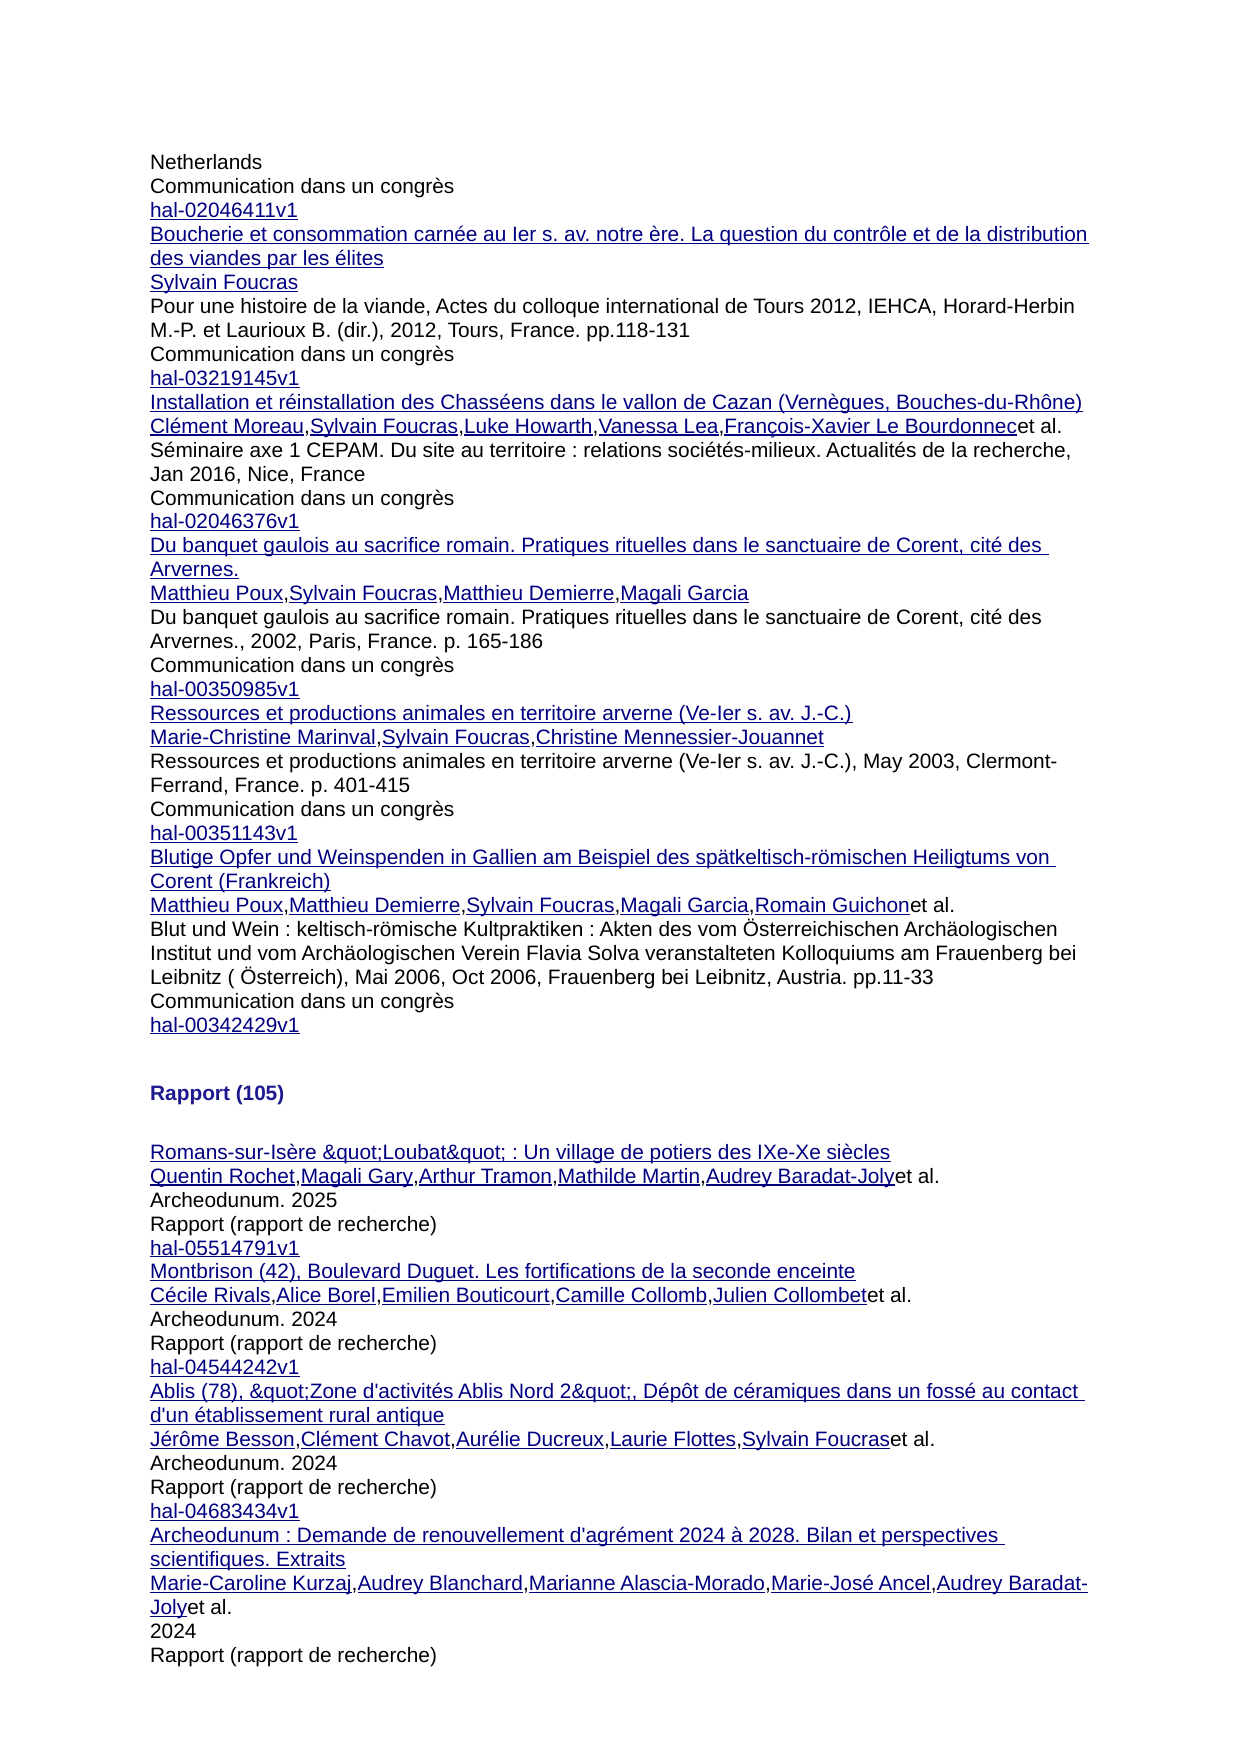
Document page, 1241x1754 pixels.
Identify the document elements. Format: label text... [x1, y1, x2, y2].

table_cell Blutige Opfer und Weinspenden in Gallien am Beispiel des spätkeltisch-römischen Heiligtums von Corent (Frankreich) Matthieu Poux,Matthieu Demierre,Sylvain Foucras,Magali Garcia,Romain Guichonet al. Blut und Wein : keltisch-römische Kultpraktiken : Akten des vom Österreichischen Archäologischen Institut und vom Archäologischen Verein Flavia Solva veranstalteten Kolloquiums am Frauenberg bei Leibnitz ( Österreich), Mai 2006, Oct 2006, Frauenberg bei Leibnitz, Austria. pp.11-33 Communication dans un congrès hal-00342429v1 [150, 845, 1090, 1036]
table_cell Archeodunum : Demande de renouvellement d'agrément 2024 à 2028. Bilan et perspectives scientifiques. Extraits Marie-Caroline Kurzaj,Audrey Blanchard,Marianne Alascia-Morado,Marie-José Ancel,Audrey Baradat-Jolyet al. 2024 Rapport (rapport de recherche) [150, 1523, 1090, 1667]
table_cell Ressources et productions animales en territoire arverne (Ve-Ier s. av. J.-C.) Marie-Christine Marinval,Sylvain Foucras,Christine Mennessier-Jouannet Ressources et productions animales en territoire arverne (Ve-Ier s. av. J.-C.), May 2003, Clermont-Ferrand, France. p. 401-415 Communication dans un congrès hal-00351143v1 [150, 701, 1090, 845]
table_cell Netherlands Communication dans un congrès hal-02046411v1 [150, 150, 1090, 222]
table_cell Boucherie et consommation carnée au Ier s. av. notre ère. La question du contrôle et de la distribution des viandes par les élites Sylvain Foucras Pour une histoire de la viande, Actes du colloque international de Tours 2012, IEHCA, Horard-Herbin M.-P. et Laurioux B. (dir.), 2012, Tours, France. pp.118-131 Communication dans un congrès hal-03219145v1 [150, 222, 1090, 389]
table_cell Du banquet gaulois au sacrifice romain. Pratiques rituelles dans le sanctuaire de Corent, cité des Arvernes. Matthieu Poux,Sylvain Foucras,Matthieu Demierre,Magali Garcia Du banquet gaulois au sacrifice romain. Pratiques rituelles dans le sanctuaire de Corent, cité des Arvernes., 2002, Paris, France. p. 165-186 Communication dans un congrès hal-00350985v1 [150, 533, 1090, 701]
table_cell Montbrison (42), Boulevard Duguet. Les fortifications de la seconde enceinte Cécile Rivals,Alice Borel,Emilien Bouticourt,Camille Collomb,Julien Collombetet al. Archeodunum. 2024 Rapport (rapport de recherche) hal-04544242v1 [150, 1259, 1090, 1379]
table_cell Ablis (78), &quot;Zone d'activités Ablis Nord 2&quot;, Dépôt de céramiques dans un fossé au contact d'un établissement rural antique Jérôme Besson,Clément Chavot,Aurélie Ducreux,Laurie Flottes,Sylvain Foucraset al. Archeodunum. 2024 Rapport (rapport de recherche) hal-04683434v1 [150, 1379, 1090, 1523]
table_cell Installation et réinstallation des Chasséens dans le vallon de Cazan (Vernègues, Bouches-du-Rhône) Clément Moreau,Sylvain Foucras,Luke Howarth,Vanessa Lea,François-Xavier Le Bourdonnecet al. Séminaire axe 1 CEPAM. Du site au territoire : relations sociétés-milieux. Actualités de la recherche, Jan 2016, Nice, France Communication dans un congrès hal-02046376v1 [150, 390, 1090, 533]
subtitle Rapport (105) [150, 1081, 1090, 1105]
table_header Romans-sur-Isère &quot;Loubat&quot; : Un village de potiers des IXe-Xe siècles Quentin Rochet,Magali Gary,Arthur Tramon,Mathilde Martin,Audrey Baradat-Jolyet al. Archeodunum. 2025 Rapport (rapport de recherche) hal-05514791v1 [150, 1140, 1090, 1259]
